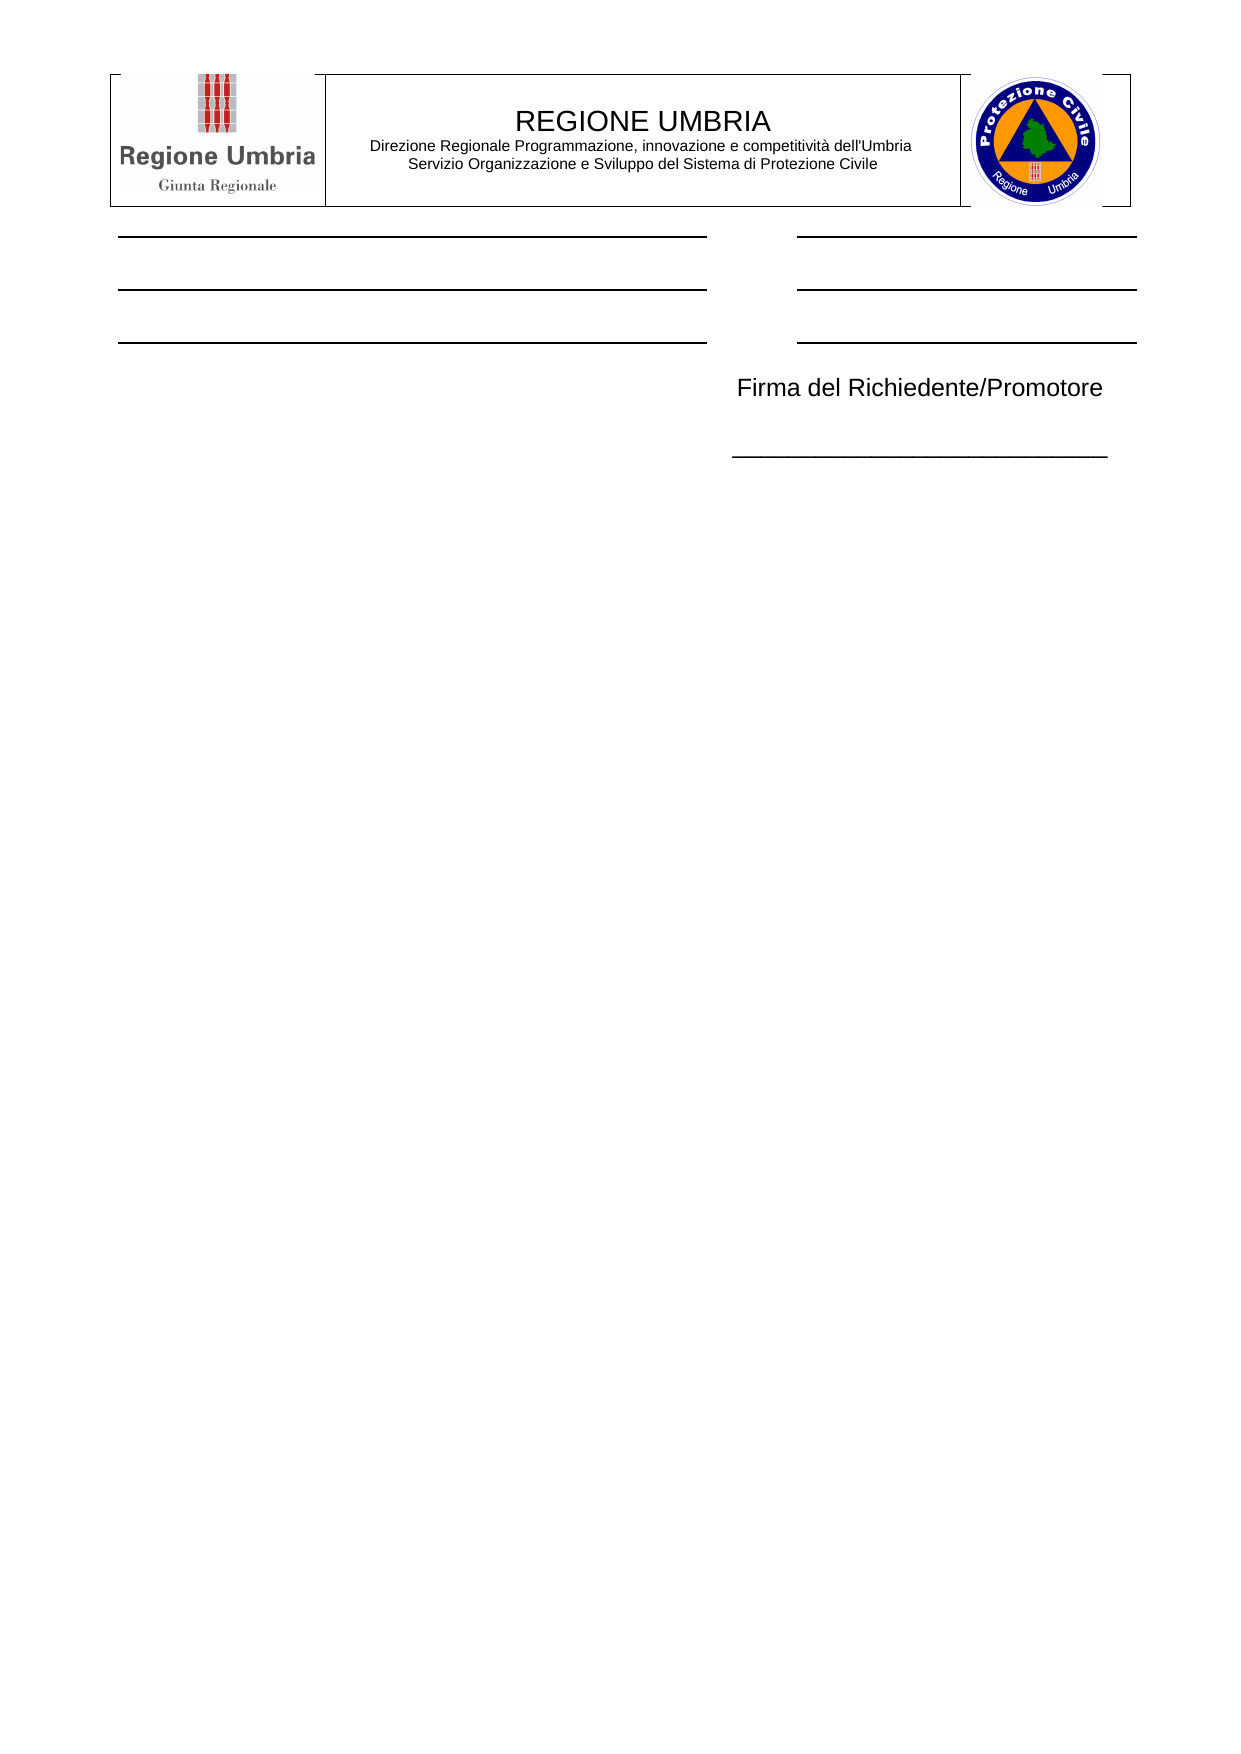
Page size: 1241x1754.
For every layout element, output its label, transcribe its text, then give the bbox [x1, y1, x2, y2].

table_cell [797, 238, 1137, 289]
text Firma del Richiedente/Promotore [718, 373, 1122, 402]
table_cell [118, 291, 707, 342]
table_cell [118, 238, 707, 289]
table_cell [707, 236, 797, 289]
table_cell [797, 291, 1137, 342]
text ___________________________ [718, 430, 1122, 459]
table_cell [707, 289, 797, 342]
